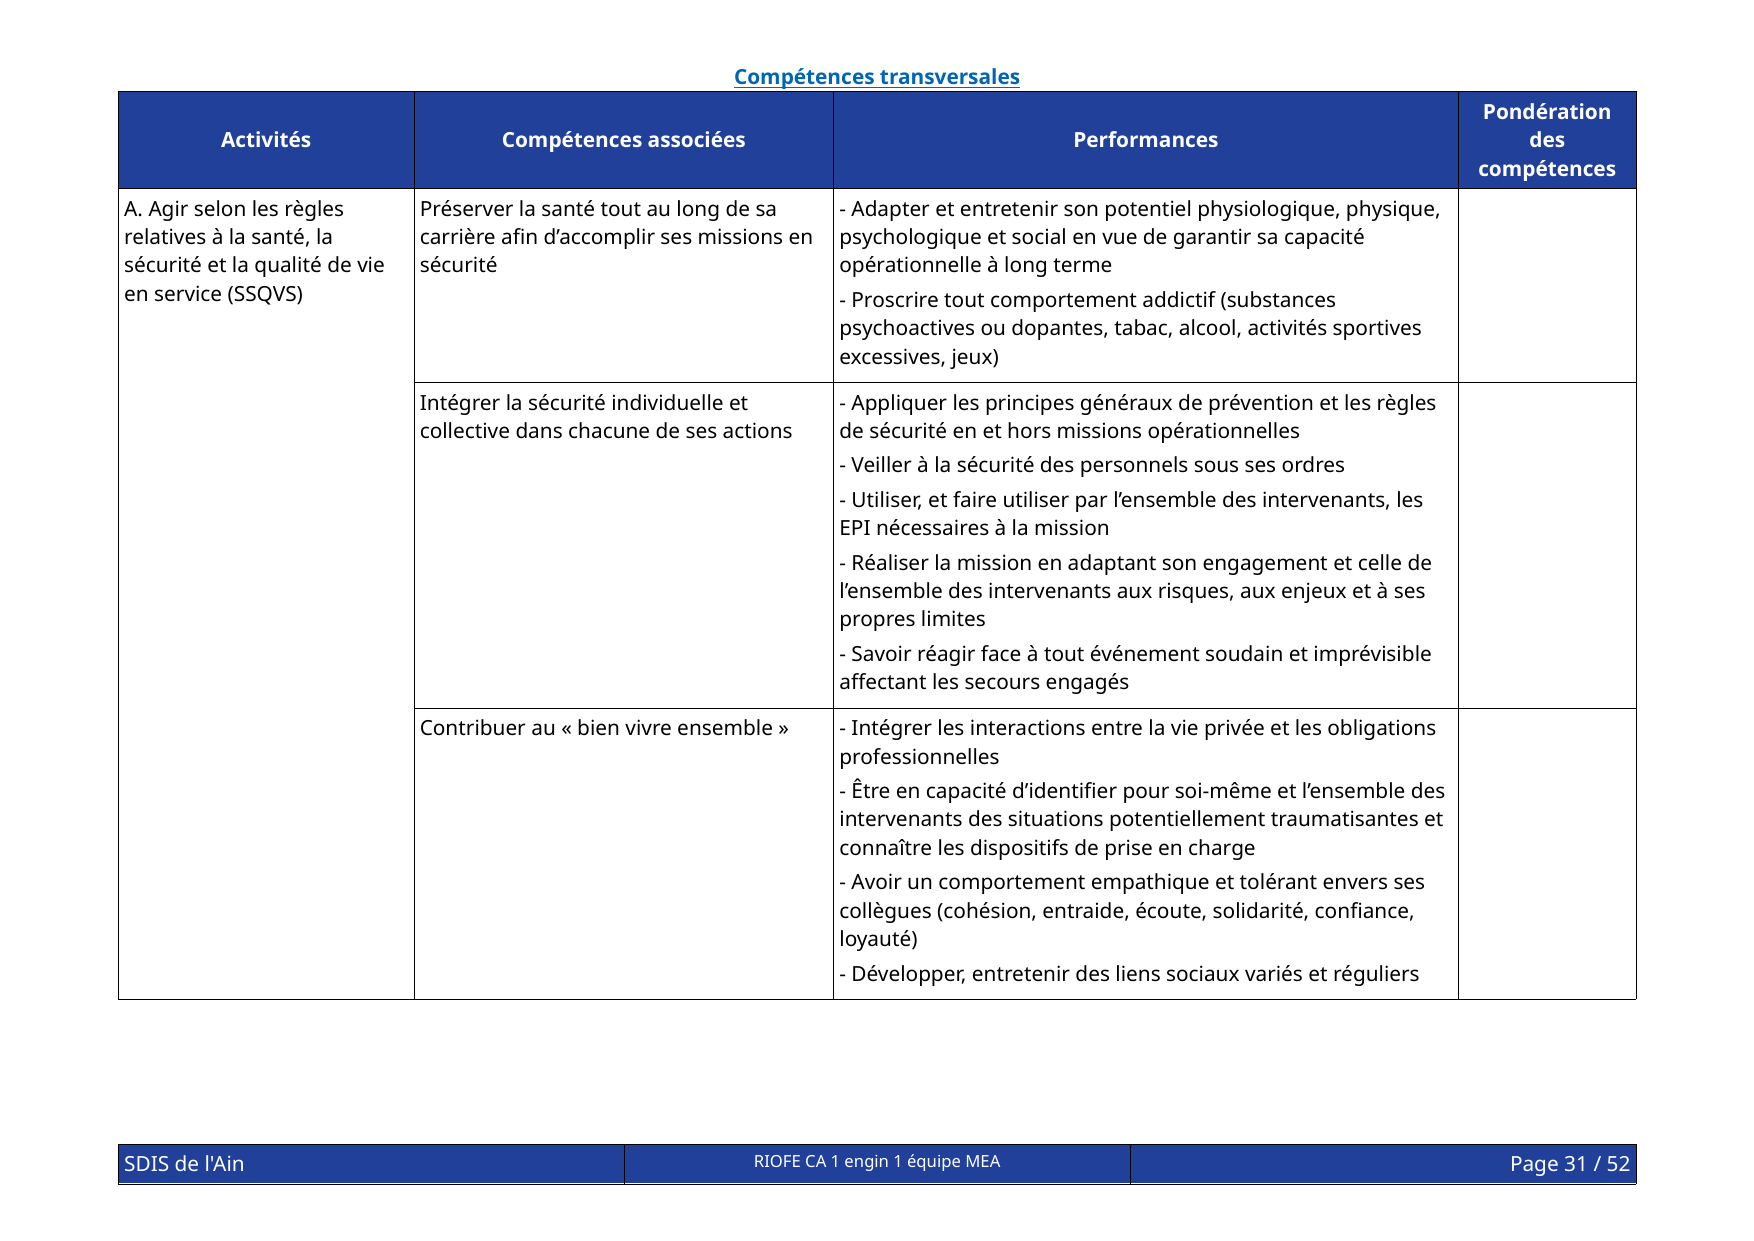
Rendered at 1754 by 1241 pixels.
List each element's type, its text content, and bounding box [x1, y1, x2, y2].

table_cell Intégrer la sécurité individuelle et collective dans chacune de ses actions [415, 383, 833, 707]
table_cell A. Agir selon les règles relatives à la santé, la sécurité et la qualité de vie en service (SSQVS) [119, 189, 414, 999]
text Compétences transversales [118, 62, 1636, 91]
table_cell - Appliquer les principes généraux de prévention et les règles de sécurité en et hors missions opérationnelles - Veiller à la sécurité des personnels sous ses ordres - Utiliser, et faire utiliser par l’ensemble des intervenants, les EPI nécessaires à la mission - Réaliser la mission en adaptant son engagement et celle de l’ensemble des intervenants aux risques, aux enjeux et à ses propres limites - Savoir réagir face à tout événement soudain et imprévisible affectant les secours engagés [834, 383, 1458, 707]
table_header Pondération des compétences [1459, 92, 1636, 188]
table_header Performances [834, 92, 1458, 188]
table_cell - Adapter et entretenir son potentiel physiologique, physique, psychologique et social en vue de garantir sa capacité opérationnelle à long terme - Proscrire tout comportement addictif (substances psychoactives ou dopantes, tabac, alcool, activités sportives excessives, jeux) [834, 189, 1458, 382]
table_cell [1459, 189, 1636, 382]
table_cell [1459, 709, 1636, 999]
table_header Compétences associées [415, 92, 833, 188]
table_cell Contribuer au « bien vivre ensemble » [415, 709, 833, 999]
table_cell [1459, 383, 1636, 707]
table_cell - Intégrer les interactions entre la vie privée et les obligations professionnelles - Être en capacité d’identifier pour soi-même et l’ensemble des intervenants des situations potentiellement traumatisantes et connaître les dispositifs de prise en charge - Avoir un comportement empathique et tolérant envers ses collègues (cohésion, entraide, écoute, solidarité, confiance, loyauté) - Développer, entretenir des liens sociaux variés et réguliers [834, 709, 1458, 999]
table_header Activités [119, 92, 414, 188]
table_cell Préserver la santé tout au long de sa carrière afin d’accomplir ses missions en sécurité [415, 189, 833, 382]
